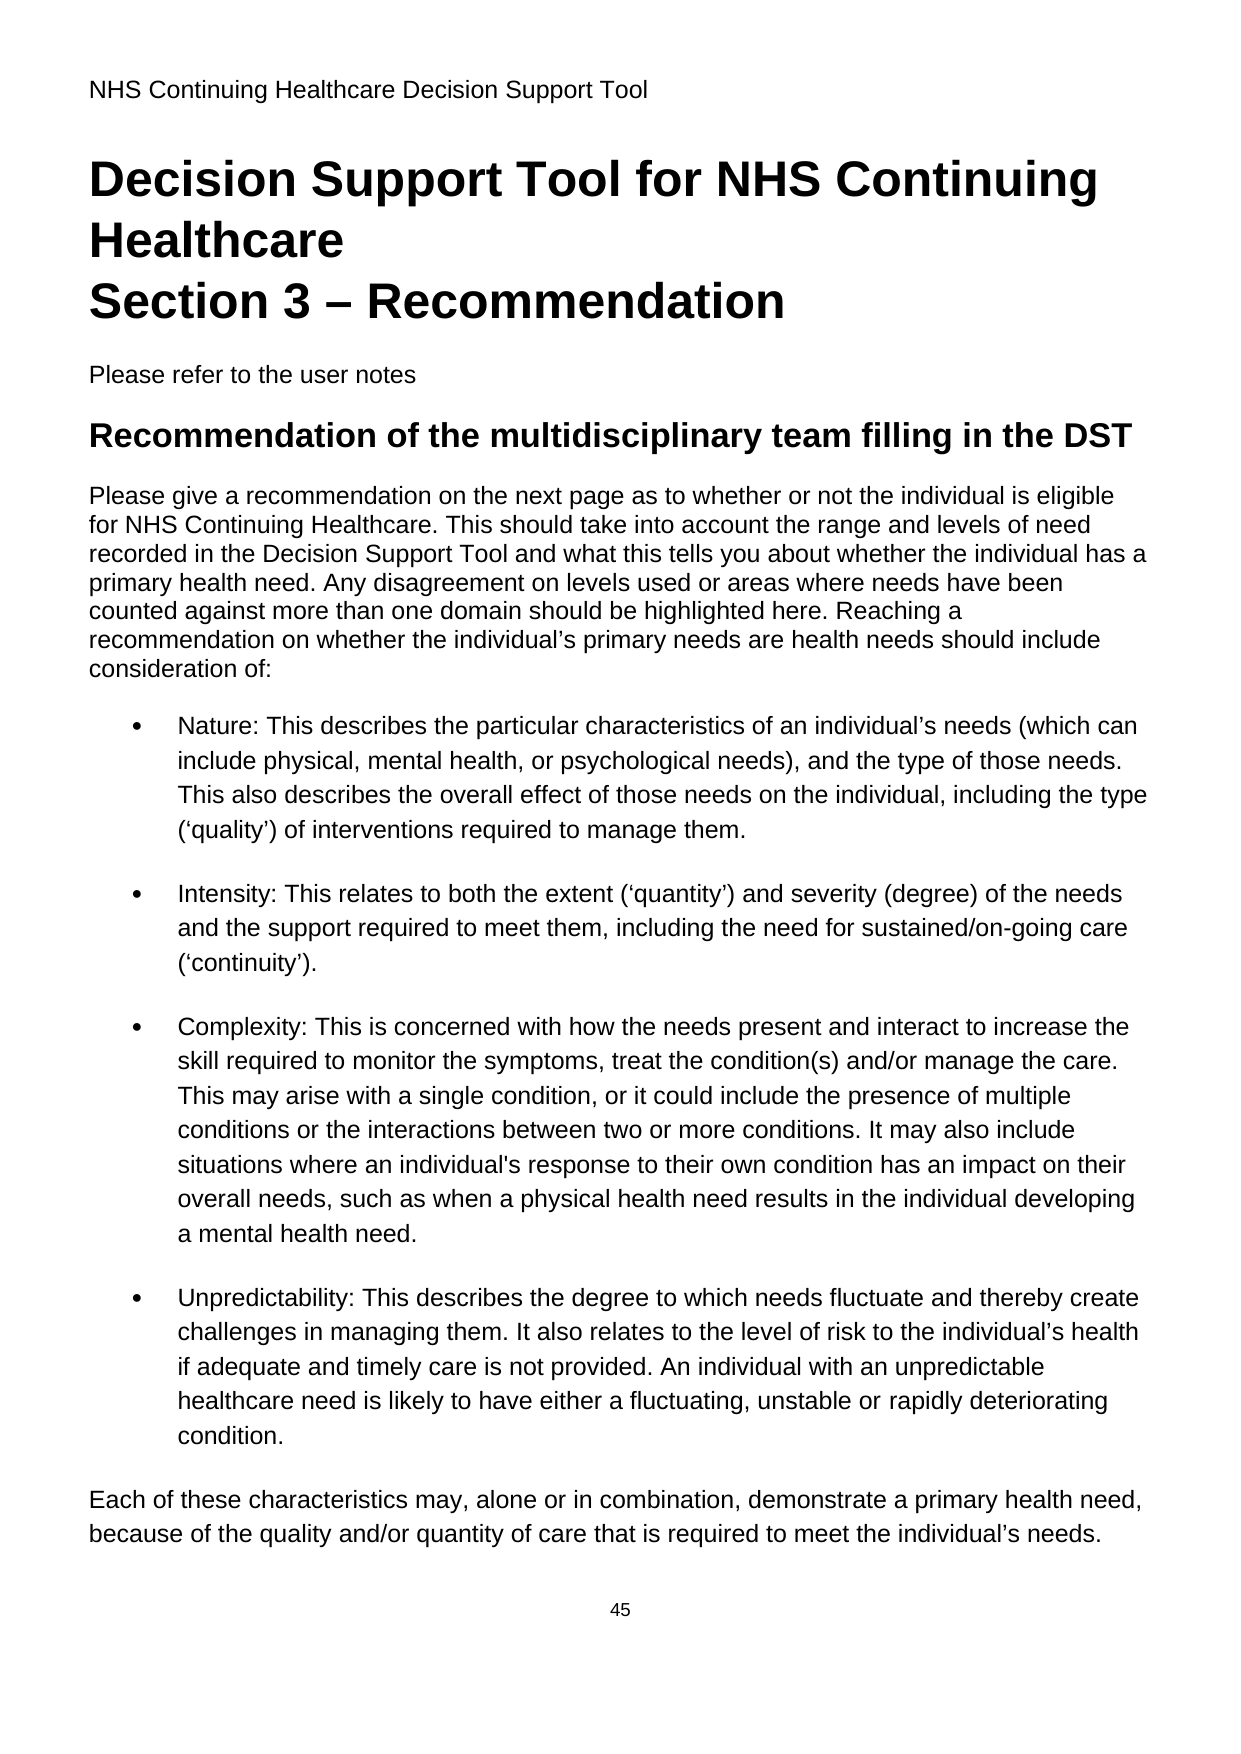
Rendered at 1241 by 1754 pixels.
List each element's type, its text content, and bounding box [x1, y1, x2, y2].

text Please refer to the user notes [89, 360, 1152, 388]
list Complexity: This is concerned with how the needs present and interact to increase the skill required to monitor the symptoms, treat the condition(s) and/or manage the care. This may arise with a single condition, or it could include the presence of multiple conditions or the interactions between two or more conditions. It may also include situations where an individual's response to their own condition has an impact on their overall needs, such as when a physical health need results in the individual developing a mental health need. [133, 1012, 1152, 1247]
text Each of these characteristics may, alone or in combination, demonstrate a primary health need, because of the quality and/or quantity of care that is required to meet the individual’s needs. [89, 1485, 1152, 1548]
list Nature: This describes the particular characteristics of an individual’s needs (which can include physical, mental health, or psychological needs), and the type of those needs. This also describes the overall effect of those needs on the individual, including the type (‘quality’) of interventions required to manage them. [133, 711, 1152, 843]
list Unpredictability: This describes the degree to which needs fluctuate and thereby create challenges in managing them. It also relates to the level of risk to the individual’s health if adequate and timely care is not provided. An individual with an unpredictable healthcare need is likely to have either a fluctuating, unstable or rapidly deteriorating condition. [133, 1283, 1152, 1449]
list Intensity: This relates to both the extent (‘quantity’) and severity (degree) of the needs and the support required to meet them, including the need for sustained/on-going care (‘continuity’). [133, 879, 1152, 976]
text Please give a recommendation on the next page as to whether or not the individual is eligible for NHS Continuing Healthcare. This should take into account the range and levels of need recorded in the Decision Support Tool and what this tells you about whether the individual has a primary health need. Any disagreement on levels used or areas where needs have been counted against more than one domain should be highlighted here. Reaching a recommendation on whether the individual’s primary needs are health needs should include consideration of: [89, 481, 1152, 682]
subtitle Decision Support Tool for NHS Continuing Healthcare Section 3 – Recommendation [89, 148, 1152, 330]
subtitle Recommendation of the multidisciplinary team filling in the DST [89, 413, 1152, 456]
